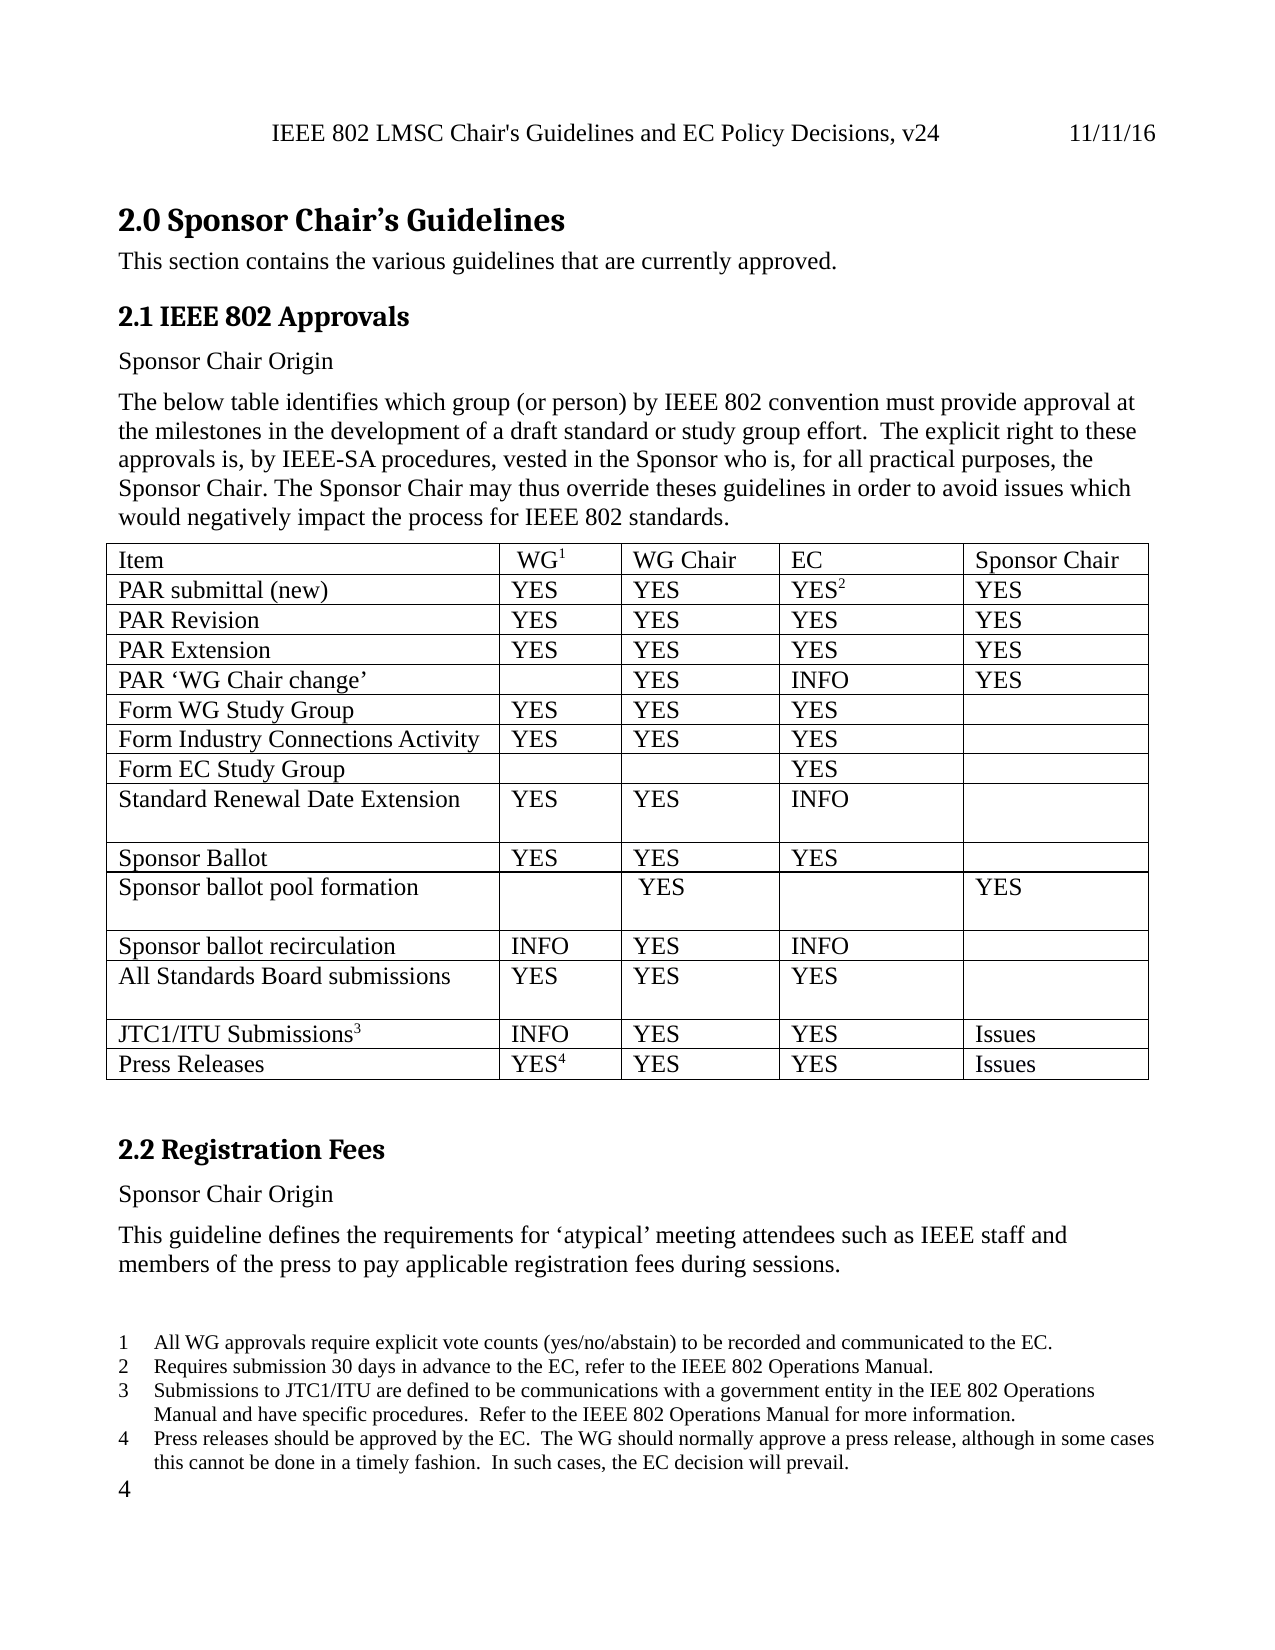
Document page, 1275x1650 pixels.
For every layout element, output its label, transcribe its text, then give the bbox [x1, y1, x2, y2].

table_cell Form EC Study Group [107, 754, 499, 783]
table_cell [964, 754, 1148, 783]
table_cell YES [780, 754, 963, 783]
table_cell YES [622, 725, 779, 753]
table_cell YES [780, 1020, 963, 1048]
text The below table identifies which group (or person) by IEEE 802 convention must provide approval at the milestones in the development of a draft standard or study group effort. The explicit right to these approvals is, by IEEE-SA procedures, vested in the Sponsor who is, for all practical purposes, the Sponsor Chair. The Sponsor Chair may thus override theses guidelines in order to avoid issues which would negatively impact the process for IEEE 802 standards. [118, 387, 1157, 531]
table_cell YES [622, 784, 779, 842]
table_header Item [107, 544, 499, 574]
table_cell YES [780, 1049, 963, 1078]
table_cell YES [500, 605, 621, 634]
table_cell YES [780, 961, 963, 1018]
table_cell YES [500, 695, 621, 723]
table_cell YES [500, 1049, 621, 1078]
table_cell All Standards Board submissions [107, 961, 499, 1018]
table_cell Standard Renewal Date Extension [107, 784, 499, 842]
table_cell PAR submittal (new) [107, 575, 499, 604]
table_header Sponsor Chair [964, 544, 1148, 574]
subtitle Registration Fees [118, 1133, 1157, 1167]
table_cell Issues [964, 1049, 1148, 1078]
text This section contains the various guidelines that are currently approved. [118, 246, 1157, 275]
table_cell YES [500, 725, 621, 753]
table_cell [964, 695, 1148, 723]
table_cell YES [500, 961, 621, 1018]
table_cell YES [622, 695, 779, 723]
table_cell YES [622, 1049, 779, 1078]
text Sponsor Chair Origin [118, 1179, 1157, 1208]
table_cell YES [964, 635, 1148, 664]
table_cell YES [622, 635, 779, 664]
table_cell YES [622, 605, 779, 634]
table_cell YES [964, 665, 1148, 694]
table_cell INFO [780, 784, 963, 842]
table_cell [500, 754, 621, 783]
table_cell JTC1/ITU Submissions [107, 1020, 499, 1048]
table_cell [964, 931, 1148, 960]
table_cell YES [964, 605, 1148, 634]
table_cell Form Industry Connections Activity [107, 725, 499, 753]
table_header EC [780, 544, 963, 574]
table_cell YES [622, 575, 779, 604]
table_cell YES [500, 784, 621, 842]
table_cell YES [780, 725, 963, 753]
table_cell YES [622, 665, 779, 694]
table_cell PAR Revision [107, 605, 499, 634]
table_cell YES [622, 1020, 779, 1048]
table_cell YES [780, 605, 963, 634]
table_cell INFO [780, 931, 963, 960]
table_cell [964, 843, 1148, 871]
table_cell [622, 754, 779, 783]
table_cell Sponsor Ballot [107, 843, 499, 871]
table_cell YES [622, 961, 779, 1018]
table_cell YES [622, 931, 779, 960]
table_cell YES [780, 635, 963, 664]
table_cell [964, 784, 1148, 842]
table_header WG [500, 544, 621, 574]
table_cell YES [780, 843, 963, 871]
text This guideline defines the requirements for ‘atypical’ meeting attendees such as IEEE staff and members of the press to pay applicable registration fees during sessions. [118, 1221, 1157, 1278]
subtitle Sponsor Chair’s Guidelines [118, 201, 1157, 240]
table_cell Form WG Study Group [107, 695, 499, 723]
table_cell YES [964, 575, 1148, 604]
table_cell YES [622, 873, 779, 930]
table_cell PAR ‘WG Chair change’ [107, 665, 499, 694]
table_cell Sponsor ballot recirculation [107, 931, 499, 960]
table_cell INFO [500, 1020, 621, 1048]
table_cell YES [964, 873, 1148, 930]
table_cell YES [500, 635, 621, 664]
table_cell YES [622, 843, 779, 871]
table_cell INFO [500, 931, 621, 960]
table_cell YES [780, 575, 963, 604]
subtitle IEEE 802 Approvals [118, 300, 1157, 333]
table_cell Press Releases [107, 1049, 499, 1078]
table_cell Issues [964, 1020, 1148, 1048]
table_cell [964, 725, 1148, 753]
table_cell [500, 873, 621, 930]
table_header WG Chair [622, 544, 779, 574]
table_cell [780, 873, 963, 930]
table_cell YES [780, 695, 963, 723]
table_cell [964, 961, 1148, 1018]
table_cell INFO [780, 665, 963, 694]
table_cell YES [500, 575, 621, 604]
text Sponsor Chair Origin [118, 346, 1157, 374]
table_cell Sponsor ballot pool formation [107, 873, 499, 930]
table_cell [500, 665, 621, 694]
table_cell PAR Extension [107, 635, 499, 664]
table_cell YES [500, 843, 621, 871]
